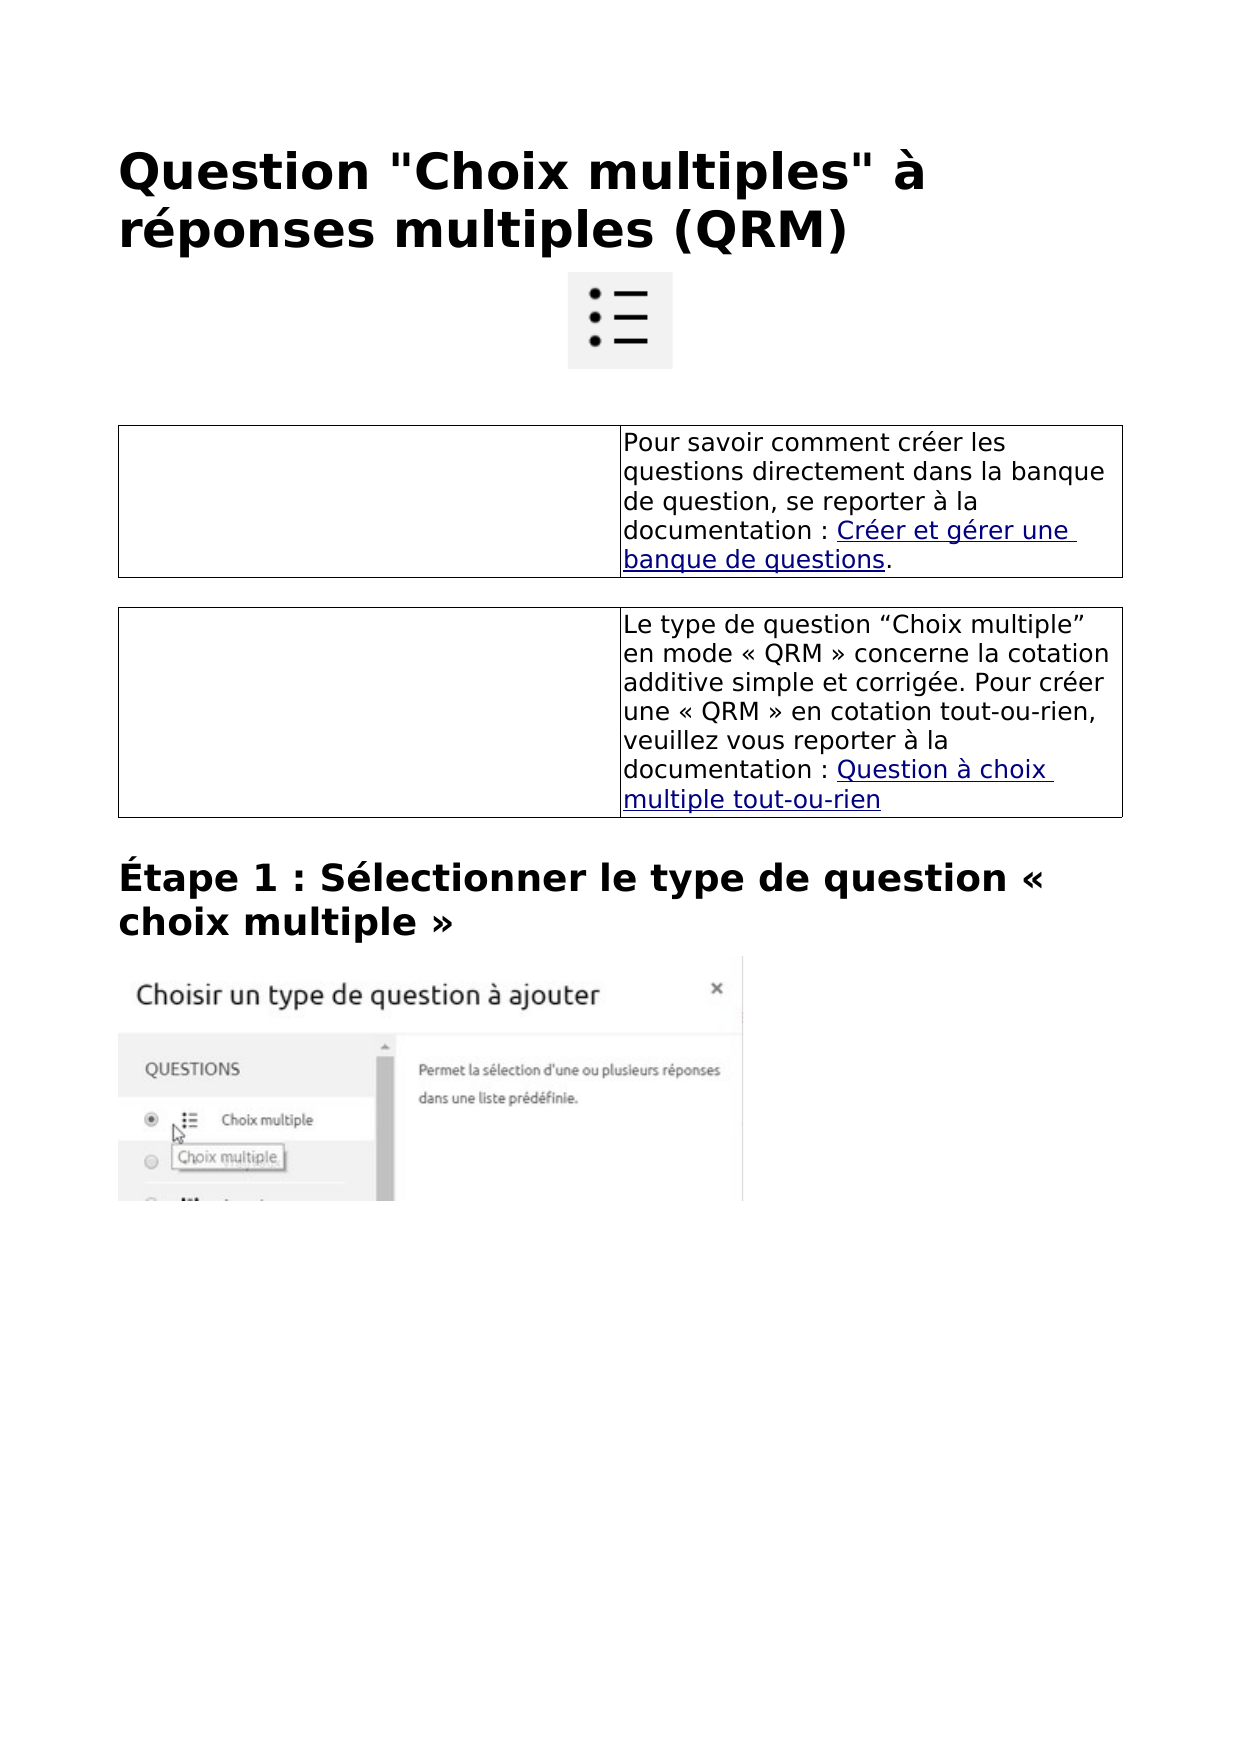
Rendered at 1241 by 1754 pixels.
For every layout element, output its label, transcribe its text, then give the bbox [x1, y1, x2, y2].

table_header [119, 608, 620, 817]
subtitle Question "Choix multiples" à réponses multiples (QRM) [118, 143, 1122, 259]
table_header Pour savoir comment créer les questions directement dans la banque de question, se reporter à la documentation : Créer et gérer une banque de questions. [621, 426, 1122, 577]
table_header [119, 426, 620, 577]
picture [567, 272, 673, 369]
subtitle Étape 1 : Sélectionner le type de question « choix multiple » [118, 857, 1122, 944]
table_header Le type de question “Choix multiple” en mode « QRM » concerne la cotation additive simple et corrigée. Pour créer une « QRM » en cotation tout-ou-rien, veuillez vous reporter à la documentation : Question à choix multiple tout-ou-rien [621, 608, 1122, 817]
picture [118, 956, 744, 1201]
